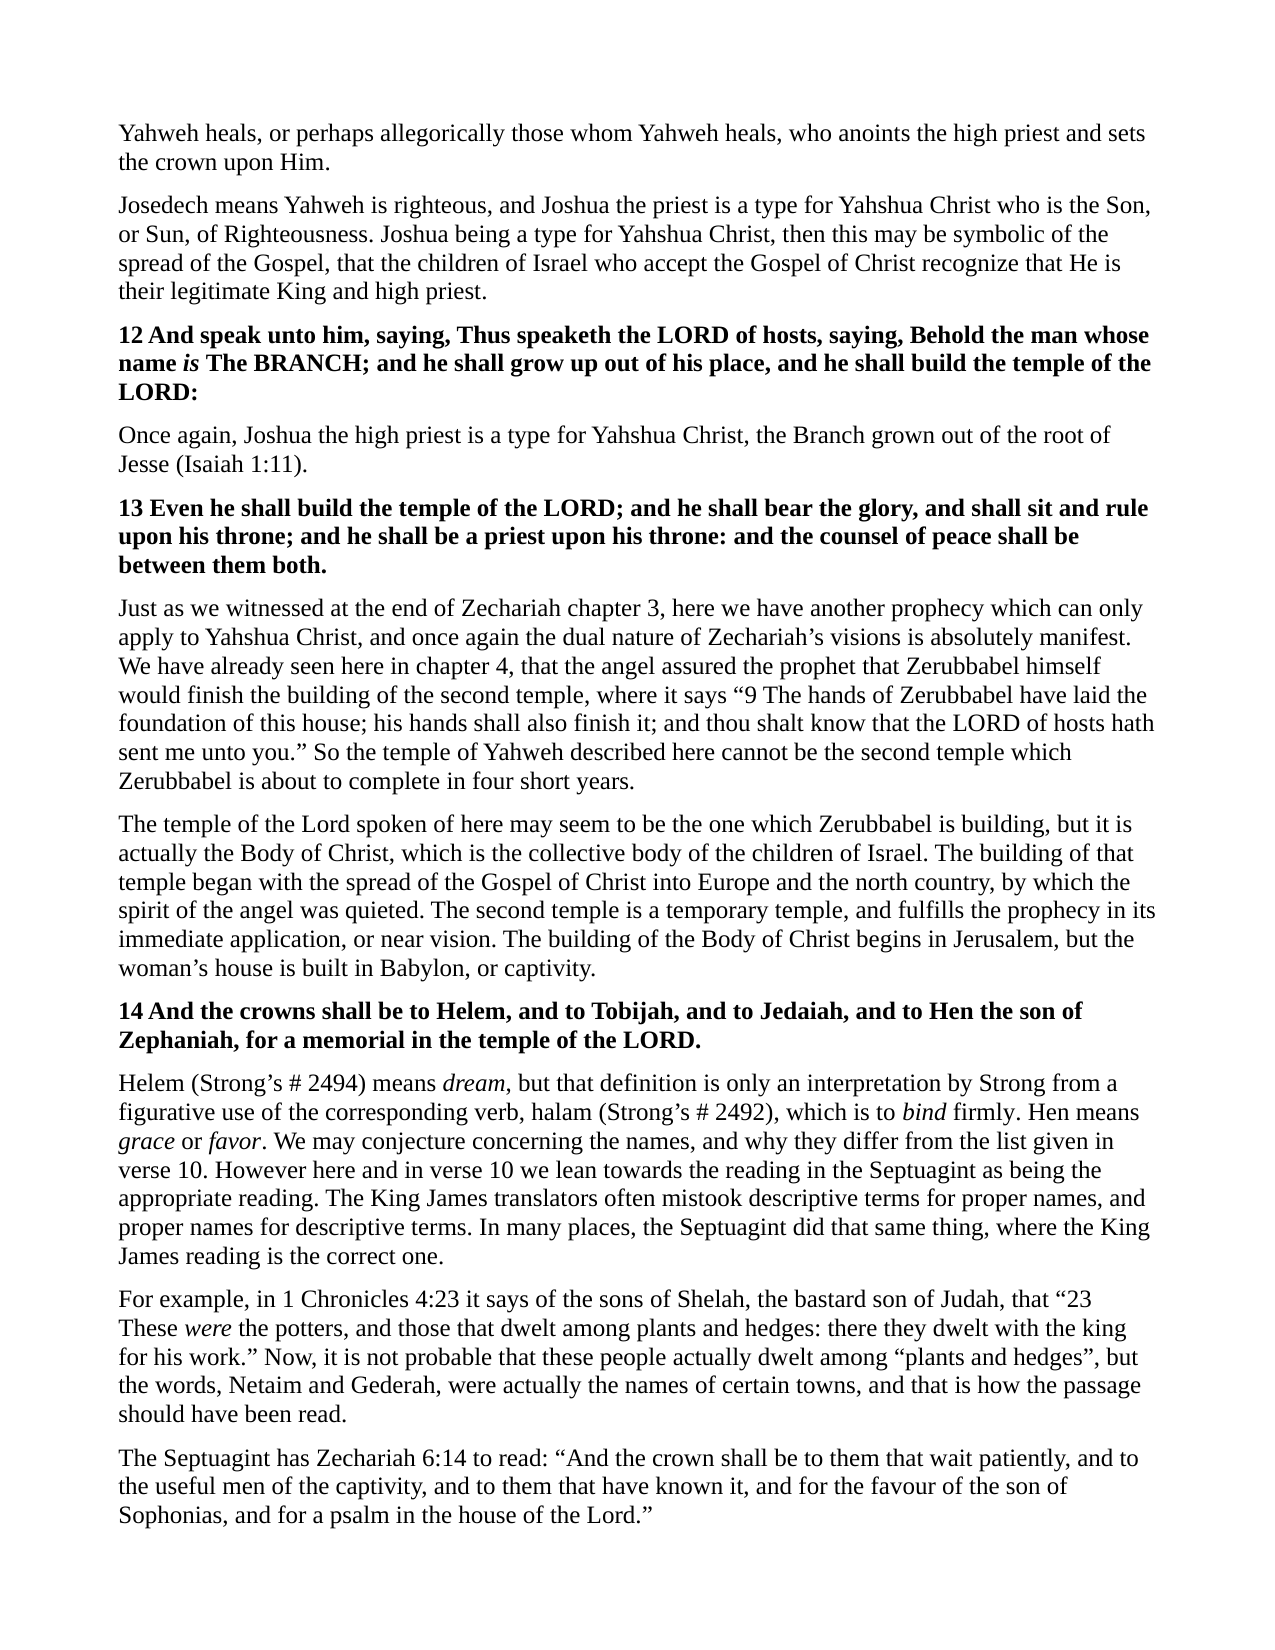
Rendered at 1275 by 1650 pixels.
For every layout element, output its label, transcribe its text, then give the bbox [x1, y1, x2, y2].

text Yahweh heals, or perhaps allegorically those whom Yahweh heals, who anoints the high priest and sets the crown upon Him. [118, 118, 1157, 176]
text Once again, Joshua the high priest is a type for Yahshua Christ, the Branch grown out of the root of Jesse (Isaiah 1:11). [118, 421, 1157, 478]
text Just as we witnessed at the end of Zechariah chapter 3, here we have another prophecy which can only apply to Yahshua Christ, and once again the dual nature of Zechariah’s visions is absolutely manifest. We have already seen here in chapter 4, that the angel assured the prophet that Zerubbabel himself would finish the building of the second temple, where it says “9 The hands of Zerubbabel have laid the foundation of this house; his hands shall also finish it; and thou shalt know that the LORD of hosts hath sent me unto you.” So the temple of Yahweh described here cannot be the second temple which Zerubbabel is about to complete in four short years. [118, 593, 1157, 795]
text The Septuagint has Zechariah 6:14 to read: “And the crown shall be to them that wait patiently, and to the useful men of the captivity, and to them that have known it, and for the favour of the son of Sophonias, and for a psalm in the house of the Lord.” [118, 1443, 1157, 1529]
text 12 And speak unto him, saying, Thus speaketh the LORD of hosts, saying, Behold the man whose name is The BRANCH; and he shall grow up out of his place, and he shall build the temple of the LORD: [118, 320, 1157, 406]
text Josedech means Yahweh is righteous, and Joshua the priest is a type for Yahshua Christ who is the Son, or Sun, of Righteousness. Joshua being a type for Yahshua Christ, then this may be symbolic of the spread of the Gospel, that the children of Israel who accept the Gospel of Christ recognize that He is their legitimate King and high priest. [118, 190, 1157, 305]
text The temple of the Lord spoken of here may seem to be the one which Zerubbabel is building, but it is actually the Body of Christ, which is the collective body of the children of Israel. The building of that temple began with the spread of the Gospel of Christ into Europe and the north country, by which the spirit of the angel was quieted. The second temple is a temporary temple, and fulfills the prophecy in its immediate application, or near vision. The building of the Body of Christ begins in Jerusalem, but the woman’s house is built in Babylon, or captivity. [118, 809, 1157, 982]
text 13 Even he shall build the temple of the LORD; and he shall bear the glory, and shall sit and rule upon his throne; and he shall be a priest upon his throne: and the counsel of peace shall be between them both. [118, 493, 1157, 579]
text Helem (Strong’s # 2494) means dream, but that definition is only an interpretation by Strong from a figurative use of the corresponding verb, halam (Strong’s # 2492), which is to bind firmly. Hen means grace or favor. We may conjecture concerning the names, and why they differ from the list given in verse 10. However here and in verse 10 we lean towards the reading in the Septuagint as being the appropriate reading. The King James translators often mistook descriptive terms for proper names, and proper names for descriptive terms. In many places, the Septuagint did that same thing, where the King James reading is the correct one. [118, 1068, 1157, 1270]
text For example, in 1 Chronicles 4:23 it says of the sons of Shelah, the bastard son of Judah, that “23 These were the potters, and those that dwelt among plants and hedges: there they dwelt with the king for his work.” Now, it is not probable that these people actually dwelt among “plants and hedges”, but the words, Netaim and Gederah, were actually the names of certain towns, and that is how the passage should have been read. [118, 1284, 1157, 1428]
text 14 And the crowns shall be to Helem, and to Tobijah, and to Jedaiah, and to Hen the son of Zephaniah, for a memorial in the temple of the LORD. [118, 996, 1157, 1054]
